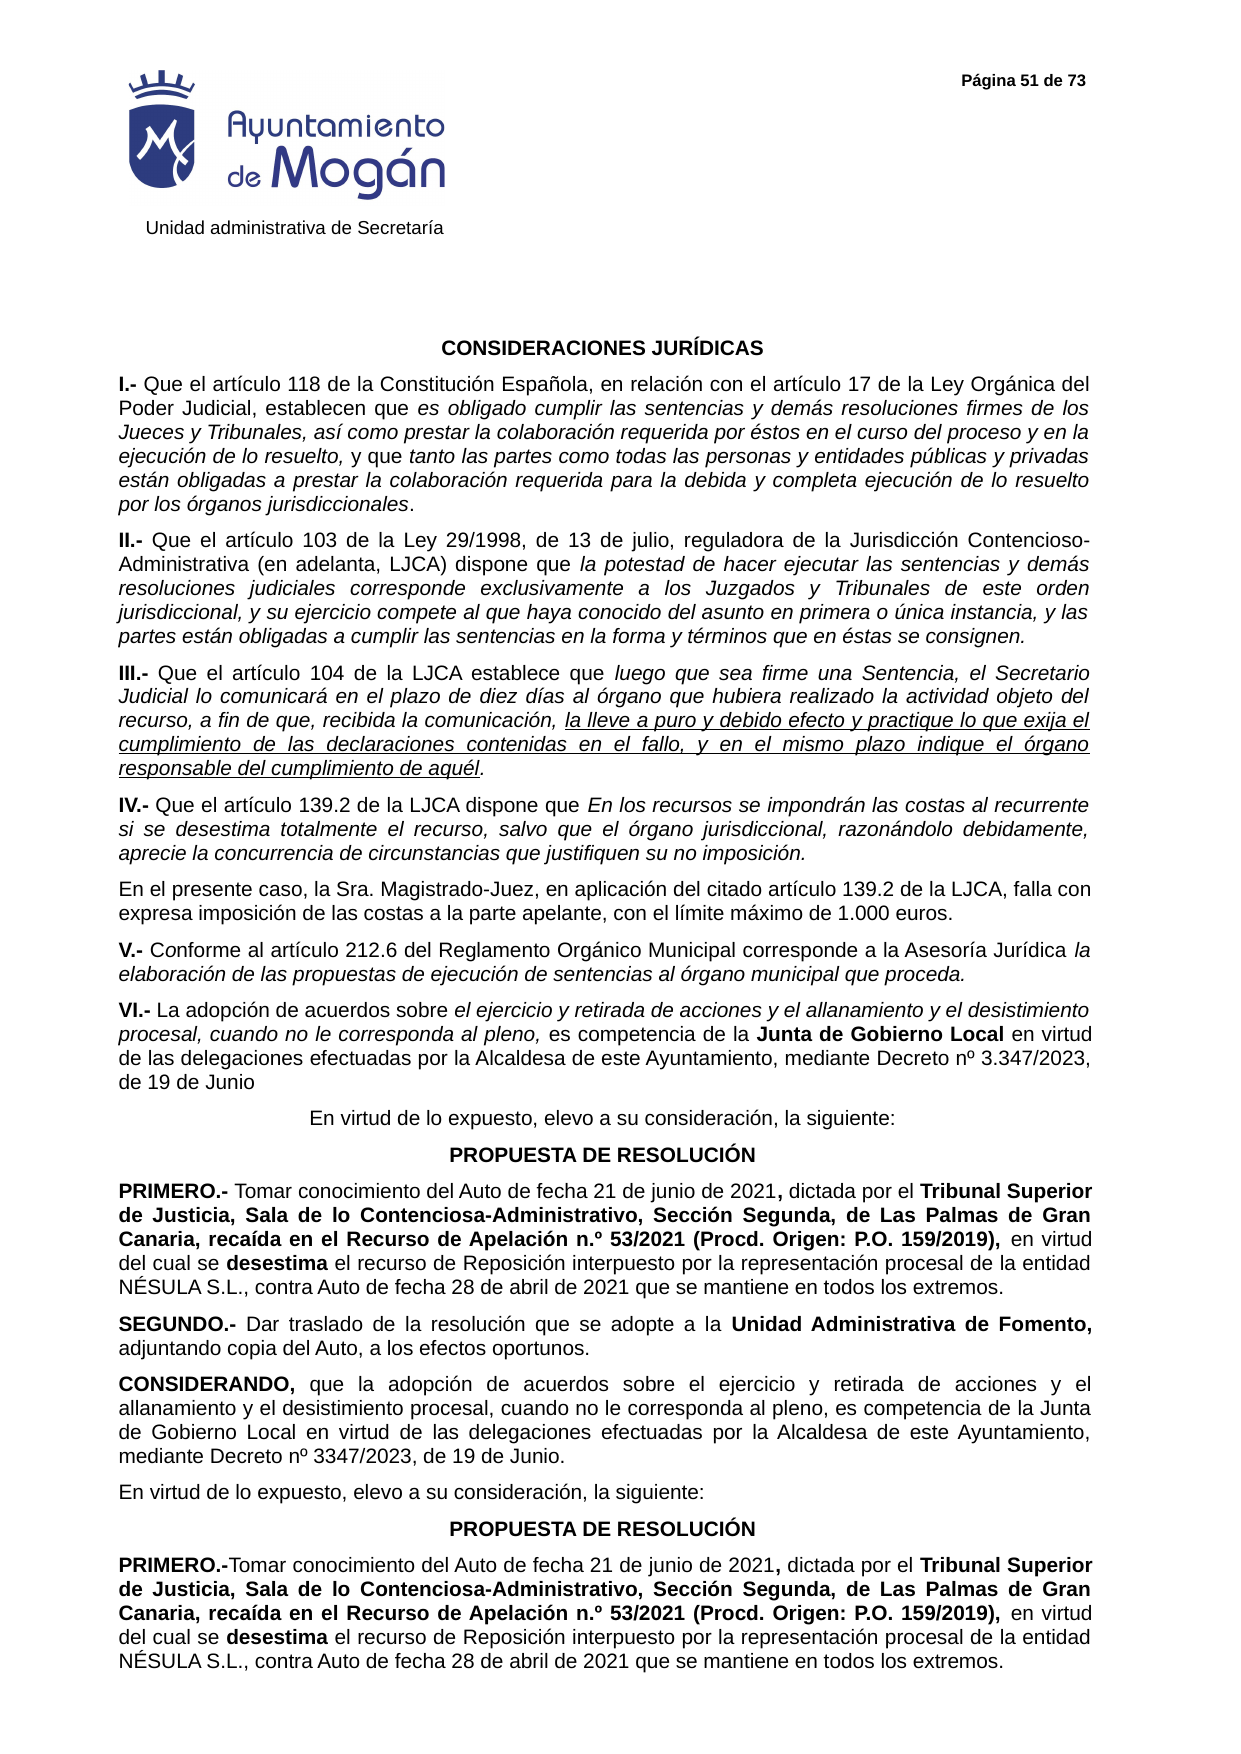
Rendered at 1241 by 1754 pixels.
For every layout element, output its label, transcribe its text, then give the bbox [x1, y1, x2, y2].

text En virtud de lo expuesto, elevo a su consideración, la siguiente: [118, 1106, 1092, 1130]
text SEGUNDO.- Dar traslado de la resolución que se adopte a la Unidad Administrativa de Fomento, adjuntando copia del Auto, a los efectos oportunos. [118, 1311, 1092, 1359]
text I.- Que el artículo 118 de la Constitución Española, en relación con el artículo 17 de la Ley Orgánica del Poder Judicial, establecen que es obligado cumplir las sentencias y demás resoluciones firmes de los Jueces y Tribunales, así como prestar la colaboración requerida por éstos en el curso del proceso y en la ejecución de lo resuelto, y que tanto las partes como todas las personas y entidades públicas y privadas están obligadas a prestar la colaboración requerida para la debida y completa ejecución de lo resuelto por los órganos jurisdiccionales. [118, 372, 1092, 516]
text PRIMERO.-Tomar conocimiento del Auto de fecha 21 de junio de 2021, dictada por el Tribunal Superior de Justicia, Sala de lo Contenciosa-Administrativo, Sección Segunda, de Las Palmas de Gran Canaria, recaída en el Recurso de Apelación n.º 53/2021 (Procd. Origen: P.O. 159/2019), en virtud del cual se desestima el recurso de Reposición interpuesto por la representación procesal de la entidad NÉSULA S.L., contra Auto de fecha 28 de abril de 2021 que se mantiene en todos los extremos. [118, 1553, 1092, 1673]
text III.- Que el artículo 104 de la LJCA establece que luego que sea firme una Sentencia, el Secretario Judicial lo comunicará en el plazo de diez días al órgano que hubiera realizado la actividad objeto del recurso, a fin de que, recibida la comunicación, la lleve a puro y debido efecto y practique lo que exija el cumplimiento de las declaraciones contenidas en el fallo, y en el mismo plazo indique el órgano responsable del cumplimiento de aquél. [118, 660, 1092, 780]
text PROPUESTA DE RESOLUCIÓN [118, 1517, 1092, 1541]
text IV.- Que el artículo 139.2 de la LJCA dispone que En los recursos se impondrán las costas al recurrente si se desestima totalmente el recurso, salvo que el órgano jurisdiccional, razonándolo debidamente, aprecie la concurrencia de circunstancias que justifiquen su no imposición. [118, 793, 1092, 864]
text CONSIDERACIONES JURÍDICAS [118, 335, 1092, 359]
text CONSIDERANDO, que la adopción de acuerdos sobre el ejercicio y retirada de acciones y el allanamiento y el desistimiento procesal, cuando no le corresponda al pleno, es competencia de la Junta de Gobierno Local en virtud de las delegaciones efectuadas por la Alcaldesa de este Ayuntamiento, mediante Decreto nº 3347/2023, de 19 de Junio. [118, 1372, 1092, 1468]
picture [128, 70, 445, 206]
text PROPUESTA DE RESOLUCIÓN [118, 1143, 1092, 1167]
text PRIMERO.- Tomar conocimiento del Auto de fecha 21 de junio de 2021, dictada por el Tribunal Superior de Justicia, Sala de lo Contenciosa-Administrativo, Sección Segunda, de Las Palmas de Gran Canaria, recaída en el Recurso de Apelación n.º 53/2021 (Procd. Origen: P.O. 159/2019), en virtud del cual se desestima el recurso de Reposición interpuesto por la representación procesal de la entidad NÉSULA S.L., contra Auto de fecha 28 de abril de 2021 que se mantiene en todos los extremos. [118, 1179, 1092, 1299]
text II.- Que el artículo 103 de la Ley 29/1998, de 13 de julio, reguladora de la Jurisdicción Contencioso-Administrativa (en adelanta, LJCA) dispone que la potestad de hacer ejecutar las sentencias y demás resoluciones judiciales corresponde exclusivamente a los Juzgados y Tribunales de este orden jurisdiccional, y su ejercicio compete al que haya conocido del asunto en primera o única instancia, y las partes están obligadas a cumplir las sentencias en la forma y términos que en éstas se consignen. [118, 528, 1092, 648]
text En el presente caso, la Sra. Magistrado-Juez, en aplicación del citado artículo 139.2 de la LJCA, falla con expresa imposición de las costas a la parte apelante, con el límite máximo de 1.000 euros. [118, 877, 1092, 925]
text V.- Conforme al artículo 212.6 del Reglamento Orgánico Municipal corresponde a la Asesoría Jurídica la elaboración de las propuestas de ejecución de sentencias al órgano municipal que proceda. [118, 937, 1092, 985]
text En virtud de lo expuesto, elevo a su consideración, la siguiente: [118, 1480, 1092, 1504]
text VI.- La adopción de acuerdos sobre el ejercicio y retirada de acciones y el allanamiento y el desistimiento procesal, cuando no le corresponda al pleno, es competencia de la Junta de Gobierno Local en virtud de las delegaciones efectuadas por la Alcaldesa de este Ayuntamiento, mediante Decreto nº 3.347/2023, de 19 de Junio [118, 998, 1092, 1094]
